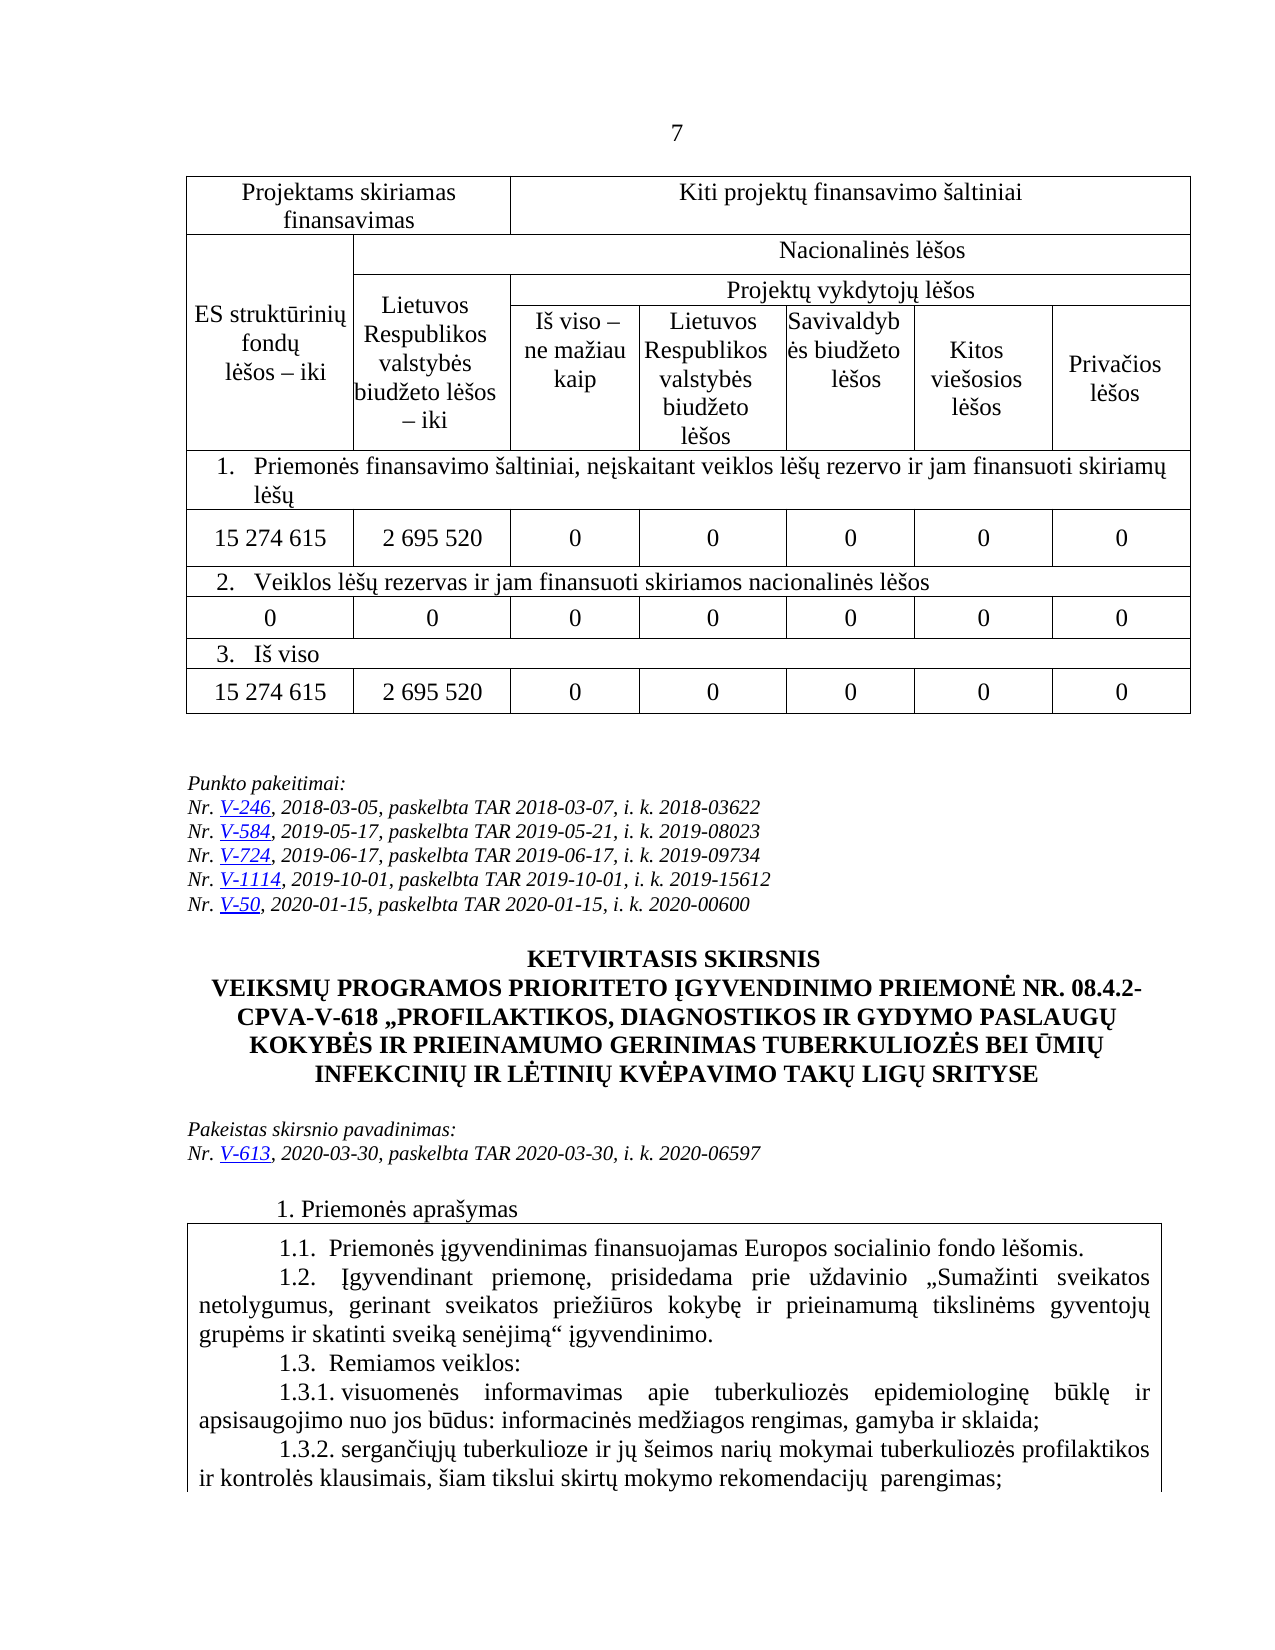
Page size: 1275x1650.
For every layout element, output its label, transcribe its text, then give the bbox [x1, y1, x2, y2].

table_cell 0 [511, 669, 639, 713]
table_cell Privačios lėšos [1053, 306, 1190, 450]
text KETVIRTASIS SKIRSNIS [187, 944, 1167, 973]
text VEIKSMŲ PROGRAMOS PRIORITETO ĮGYVENDINIMO PRIEMONĖ NR. 08.4.2-CPVA-V-618 „PROFILAKTIKOS, DIAGNOSTIKOS IR GYDYMO PASLAUGŲ KOKYBĖS IR PRIEINAMUMO GERINIMAS TUBERKULIOZĖS BEI ŪMIŲ INFEKCINIŲ IR LĖTINIŲ KVĖPAVIMO TAKŲ LIGŲ SRITYSE [187, 973, 1167, 1088]
text Nr. V-50, 2020-01-15, paskelbta TAR 2020-01-15, i. k. 2020-00600 [187, 891, 1167, 916]
table_cell Savivaldybės biudžeto lėšos [787, 306, 914, 450]
table_cell 0 [640, 669, 786, 713]
table_cell 0 [787, 669, 914, 713]
table_header Projektams skiriamas finansavimas [187, 177, 510, 234]
table_cell 0 [354, 597, 510, 638]
table_header 1.1. Priemonės įgyvendinimas finansuojamas Europos socialinio fondo lėšomis. [188, 1224, 1161, 1262]
table_cell 0 [1053, 669, 1190, 713]
text Nr. V-584, 2019-05-17, paskelbta TAR 2019-05-21, i. k. 2019-08023 [187, 819, 1167, 843]
table_cell 0 [787, 510, 914, 566]
text Nr. V-1114, 2019-10-01, paskelbta TAR 2019-10-01, i. k. 2019-15612 [187, 867, 1167, 891]
table_cell 0 [915, 597, 1052, 638]
table_cell 0 [915, 669, 1052, 713]
table_cell 2 695 520 [354, 510, 510, 566]
table_cell 15 274 615 [187, 510, 353, 566]
table_cell 2 695 520 [354, 669, 510, 713]
text Punkto pakeitimai: [187, 771, 1167, 795]
text Pakeistas skirsnio pavadinimas: [187, 1117, 1167, 1141]
text Nr. V-613, 2020-03-30, paskelbta TAR 2020-03-30, i. k. 2020-06597 [187, 1141, 1167, 1165]
table_cell 1. Priemonės finansavimo šaltiniai, neįskaitant veiklos lėšų rezervo ir jam finansuoti skiriamų lėšų [187, 451, 1190, 508]
table_cell 0 [511, 597, 639, 638]
table_cell 1.2. Įgyvendinant priemonę, prisidedama prie uždavinio „Sumažinti sveikatos netolygumus, gerinant sveikatos priežiūros kokybę ir prieinamumą tikslinėms gyventojų grupėms ir skatinti sveiką senėjimą“ įgyvendinimo. [188, 1262, 1161, 1348]
table_cell Lietuvos Respublikos valstybės biudžeto lėšos [640, 306, 786, 450]
table_cell 0 [640, 510, 786, 566]
table_cell 0 [915, 510, 1052, 566]
table_cell 1.3. Remiamos veiklos: 1.3.1. visuomenės informavimas apie tuberkuliozės epidemiologinę būklę ir apsisaugojimo nuo jos būdus: informacinės medžiagos rengimas, gamyba ir sklaida; 1.3.2. sergančiųjų tuberkulioze ir jų šeimos narių mokymai tuberkuliozės profilaktikos ir kontrolės klausimais, šiam tikslui skirtų mokymo rekomendacijų parengimas; [188, 1348, 1161, 1492]
table_cell Kitos viešosios lėšos [915, 306, 1052, 450]
table_cell 0 [511, 510, 639, 566]
table_cell 0 [1053, 597, 1190, 638]
table_cell Lietuvos Respublikos valstybės biudžeto lėšos – iki [354, 275, 510, 450]
table_cell 0 [787, 597, 914, 638]
table_cell 3. Iš viso [187, 639, 1190, 668]
table_cell 2. Veiklos lėšų rezervas ir jam finansuoti skiriamos nacionalinės lėšos [187, 567, 1190, 596]
table_cell 0 [1053, 510, 1190, 566]
table_cell Projektų vykdytojų lėšos [511, 275, 1190, 305]
table_cell 0 [187, 597, 353, 638]
table_cell Nacionalinės lėšos [354, 235, 1190, 274]
table_cell ES struktūrinių fondų lėšos – iki [187, 235, 353, 450]
text Nr. V-246, 2018-03-05, paskelbta TAR 2018-03-07, i. k. 2018-03622 [187, 795, 1167, 819]
text 1. Priemonės aprašymas [276, 1194, 1167, 1222]
table_cell Iš viso – ne mažiau kaip [511, 306, 639, 450]
table_cell 0 [640, 597, 786, 638]
table_cell 15 274 615 [187, 669, 353, 713]
text Nr. V-724, 2019-06-17, paskelbta TAR 2019-06-17, i. k. 2019-09734 [187, 843, 1167, 867]
table_header Kiti projektų finansavimo šaltiniai [511, 177, 1190, 234]
